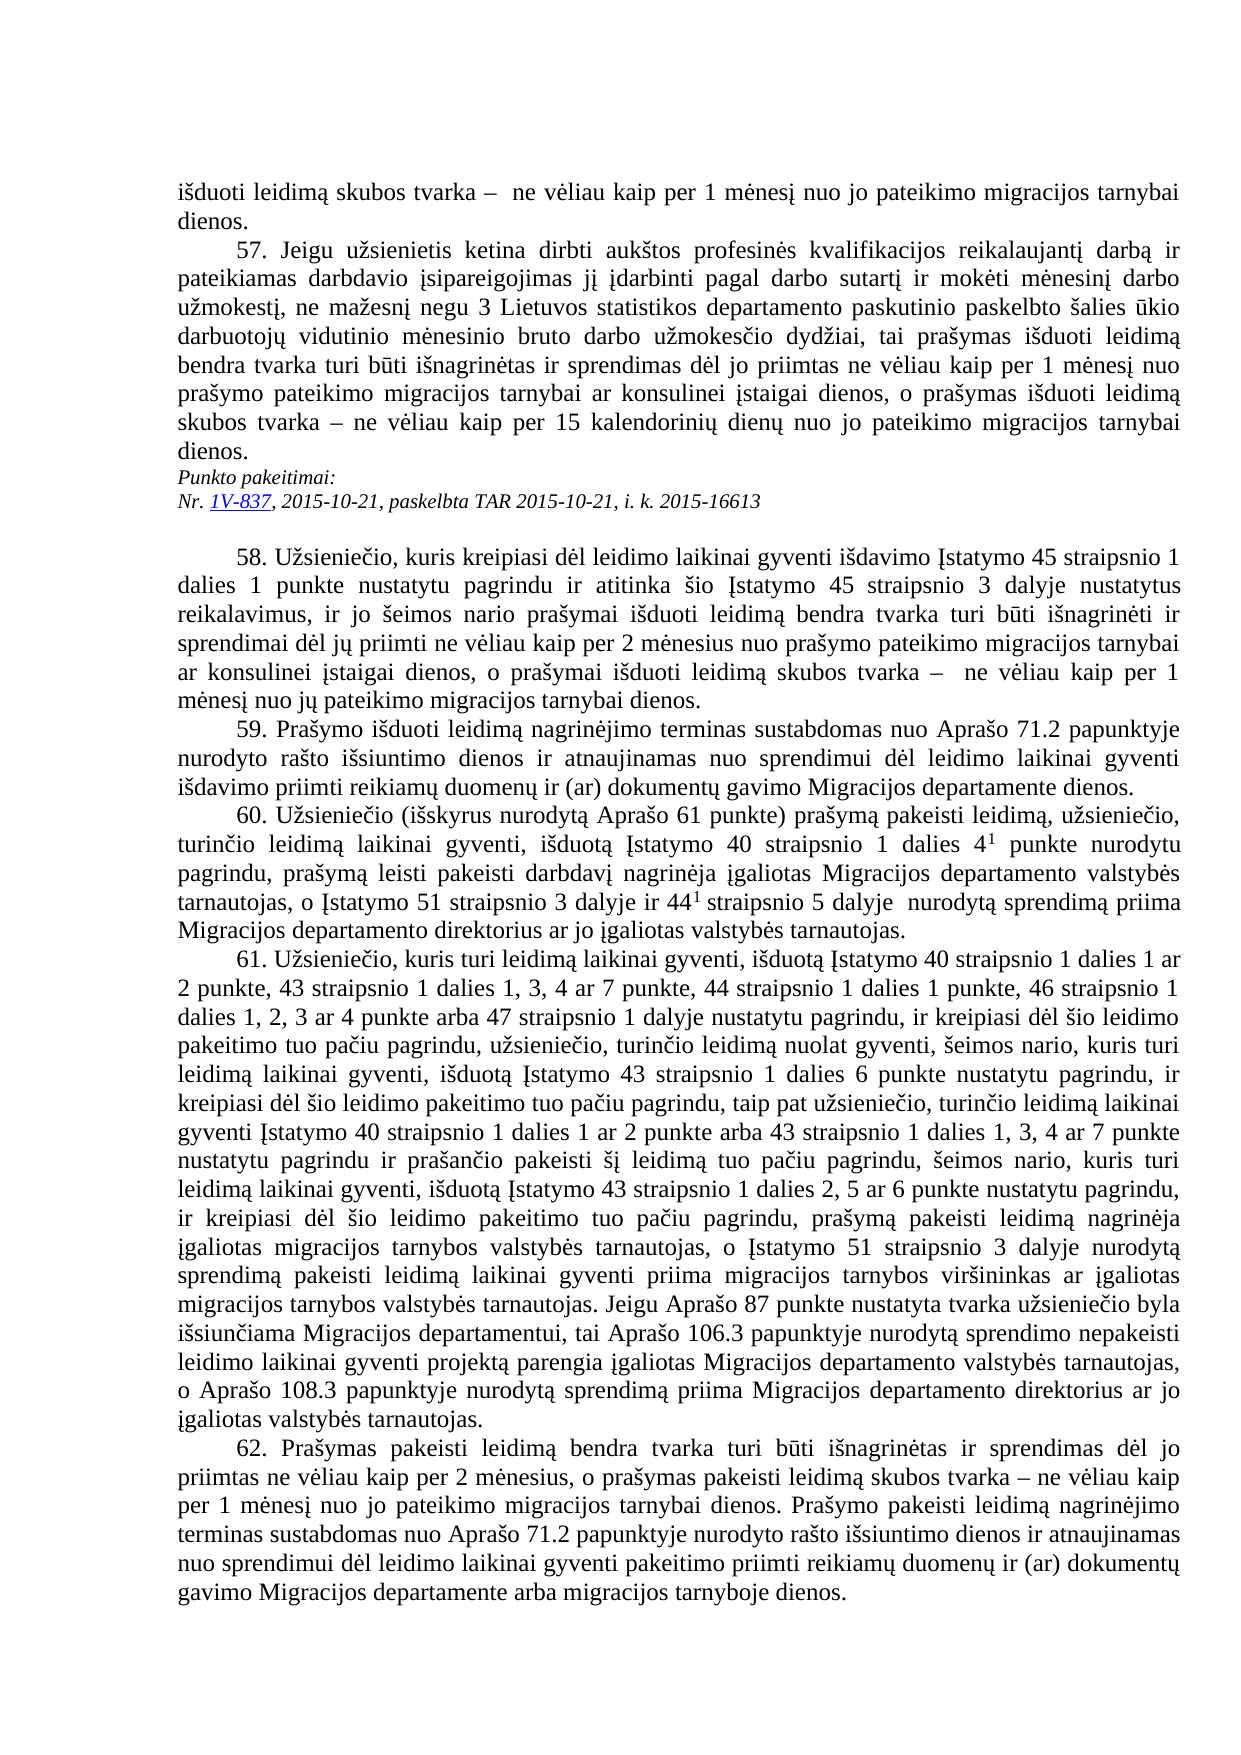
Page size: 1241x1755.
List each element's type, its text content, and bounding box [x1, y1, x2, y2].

text 61. Užsieniečio, kuris turi leidimą laikinai gyventi, išduotą Įstatymo 40 straipsnio 1 dalies 1 ar 2 punkte, 43 straipsnio 1 dalies 1, 3, 4 ar 7 punkte, 44 straipsnio 1 dalies 1 punkte, 46 straipsnio 1 dalies 1, 2, 3 ar 4 punkte arba 47 straipsnio 1 dalyje nustatytu pagrindu, ir kreipiasi dėl šio leidimo pakeitimo tuo pačiu pagrindu, užsieniečio, turinčio leidimą nuolat gyventi, šeimos nario, kuris turi leidimą laikinai gyventi, išduotą Įstatymo 43 straipsnio 1 dalies 6 punkte nustatytu pagrindu, ir kreipiasi dėl šio leidimo pakeitimo tuo pačiu pagrindu, taip pat užsieniečio, turinčio leidimą laikinai gyventi Įstatymo 40 straipsnio 1 dalies 1 ar 2 punkte arba 43 straipsnio 1 dalies 1, 3, 4 ar 7 punkte nustatytu pagrindu ir prašančio pakeisti šį leidimą tuo pačiu pagrindu, šeimos nario, kuris turi leidimą laikinai gyventi, išduotą Įstatymo 43 straipsnio 1 dalies 2, 5 ar 6 punkte nustatytu pagrindu, ir kreipiasi dėl šio leidimo pakeitimo tuo pačiu pagrindu, prašymą pakeisti leidimą nagrinėja įgaliotas migracijos tarnybos valstybės tarnautojas, o Įstatymo 51 straipsnio 3 dalyje nurodytą sprendimą pakeisti leidimą laikinai gyventi priima migracijos tarnybos viršininkas ar įgaliotas migracijos tarnybos valstybės tarnautojas. Jeigu Aprašo 87 punkte nustatyta tvarka užsieniečio byla išsiunčiama Migracijos departamentui, tai Aprašo 106.3 papunktyje nurodytą sprendimo nepakeisti leidimo laikinai gyventi projektą parengia įgaliotas Migracijos departamento valstybės tarnautojas, o Aprašo 108.3 papunktyje nurodytą sprendimą priima Migracijos departamento direktorius ar jo įgaliotas valstybės tarnautojas. [177, 944, 1181, 1433]
text Punkto pakeitimai: [177, 465, 1181, 489]
text išduoti leidimą skubos tvarka – ne vėliau kaip per 1 mėnesį nuo jo pateikimo migracijos tarnybai dienos. [177, 177, 1181, 235]
text 57. Jeigu užsienietis ketina dirbti aukštos profesinės kvalifikacijos reikalaujantį darbą ir pateikiamas darbdavio įsipareigojimas jį įdarbinti pagal darbo sutartį ir mokėti mėnesinį darbo užmokestį, ne mažesnį negu 3 Lietuvos statistikos departamento paskutinio paskelbto šalies ūkio darbuotojų vidutinio mėnesinio bruto darbo užmokesčio dydžiai, tai prašymas išduoti leidimą bendra tvarka turi būti išnagrinėtas ir sprendimas dėl jo priimtas ne vėliau kaip per 1 mėnesį nuo prašymo pateikimo migracijos tarnybai ar konsulinei įstaigai dienos, o prašymas išduoti leidimą skubos tvarka – ne vėliau kaip per 15 kalendorinių dienų nuo jo pateikimo migracijos tarnybai dienos. [177, 235, 1181, 465]
text 58. Užsieniečio, kuris kreipiasi dėl leidimo laikinai gyventi išdavimo Įstatymo 45 straipsnio 1 dalies 1 punkte nustatytu pagrindu ir atitinka šio Įstatymo 45 straipsnio 3 dalyje nustatytus reikalavimus, ir jo šeimos nario prašymai išduoti leidimą bendra tvarka turi būti išnagrinėti ir sprendimai dėl jų priimti ne vėliau kaip per 2 mėnesius nuo prašymo pateikimo migracijos tarnybai ar konsulinei įstaigai dienos, o prašymai išduoti leidimą skubos tvarka – ne vėliau kaip per 1 mėnesį nuo jų pateikimo migracijos tarnybai dienos. [177, 542, 1181, 714]
text 62. Prašymas pakeisti leidimą bendra tvarka turi būti išnagrinėtas ir sprendimas dėl jo priimtas ne vėliau kaip per 2 mėnesius, o prašymas pakeisti leidimą skubos tvarka – ne vėliau kaip per 1 mėnesį nuo jo pateikimo migracijos tarnybai dienos. Prašymo pakeisti leidimą nagrinėjimo terminas sustabdomas nuo Aprašo 71.2 papunktyje nurodyto rašto išsiuntimo dienos ir atnaujinamas nuo sprendimui dėl leidimo laikinai gyventi pakeitimo priimti reikiamų duomenų ir (ar) dokumentų gavimo Migracijos departamente arba migracijos tarnyboje dienos. [177, 1433, 1181, 1605]
text Nr. 1V-837, 2015-10-21, paskelbta TAR 2015-10-21, i. k. 2015-16613 [177, 489, 1181, 513]
text 59. Prašymo išduoti leidimą nagrinėjimo terminas sustabdomas nuo Aprašo 71.2 papunktyje nurodyto rašto išsiuntimo dienos ir atnaujinamas nuo sprendimui dėl leidimo laikinai gyventi išdavimo priimti reikiamų duomenų ir (ar) dokumentų gavimo Migracijos departamente dienos. [177, 714, 1181, 800]
text 60. Užsieniečio (išskyrus nurodytą Aprašo 61 punkte) prašymą pakeisti leidimą, užsieniečio, turinčio leidimą laikinai gyventi, išduotą Įstatymo 40 straipsnio 1 dalies 41 punkte nurodytu pagrindu, prašymą leisti pakeisti darbdavį nagrinėja įgaliotas Migracijos departamento valstybės tarnautojas, o Įstatymo 51 straipsnio 3 dalyje ir 441 straipsnio 5 dalyje nurodytą sprendimą priima Migracijos departamento direktorius ar jo įgaliotas valstybės tarnautojas. [177, 800, 1181, 944]
